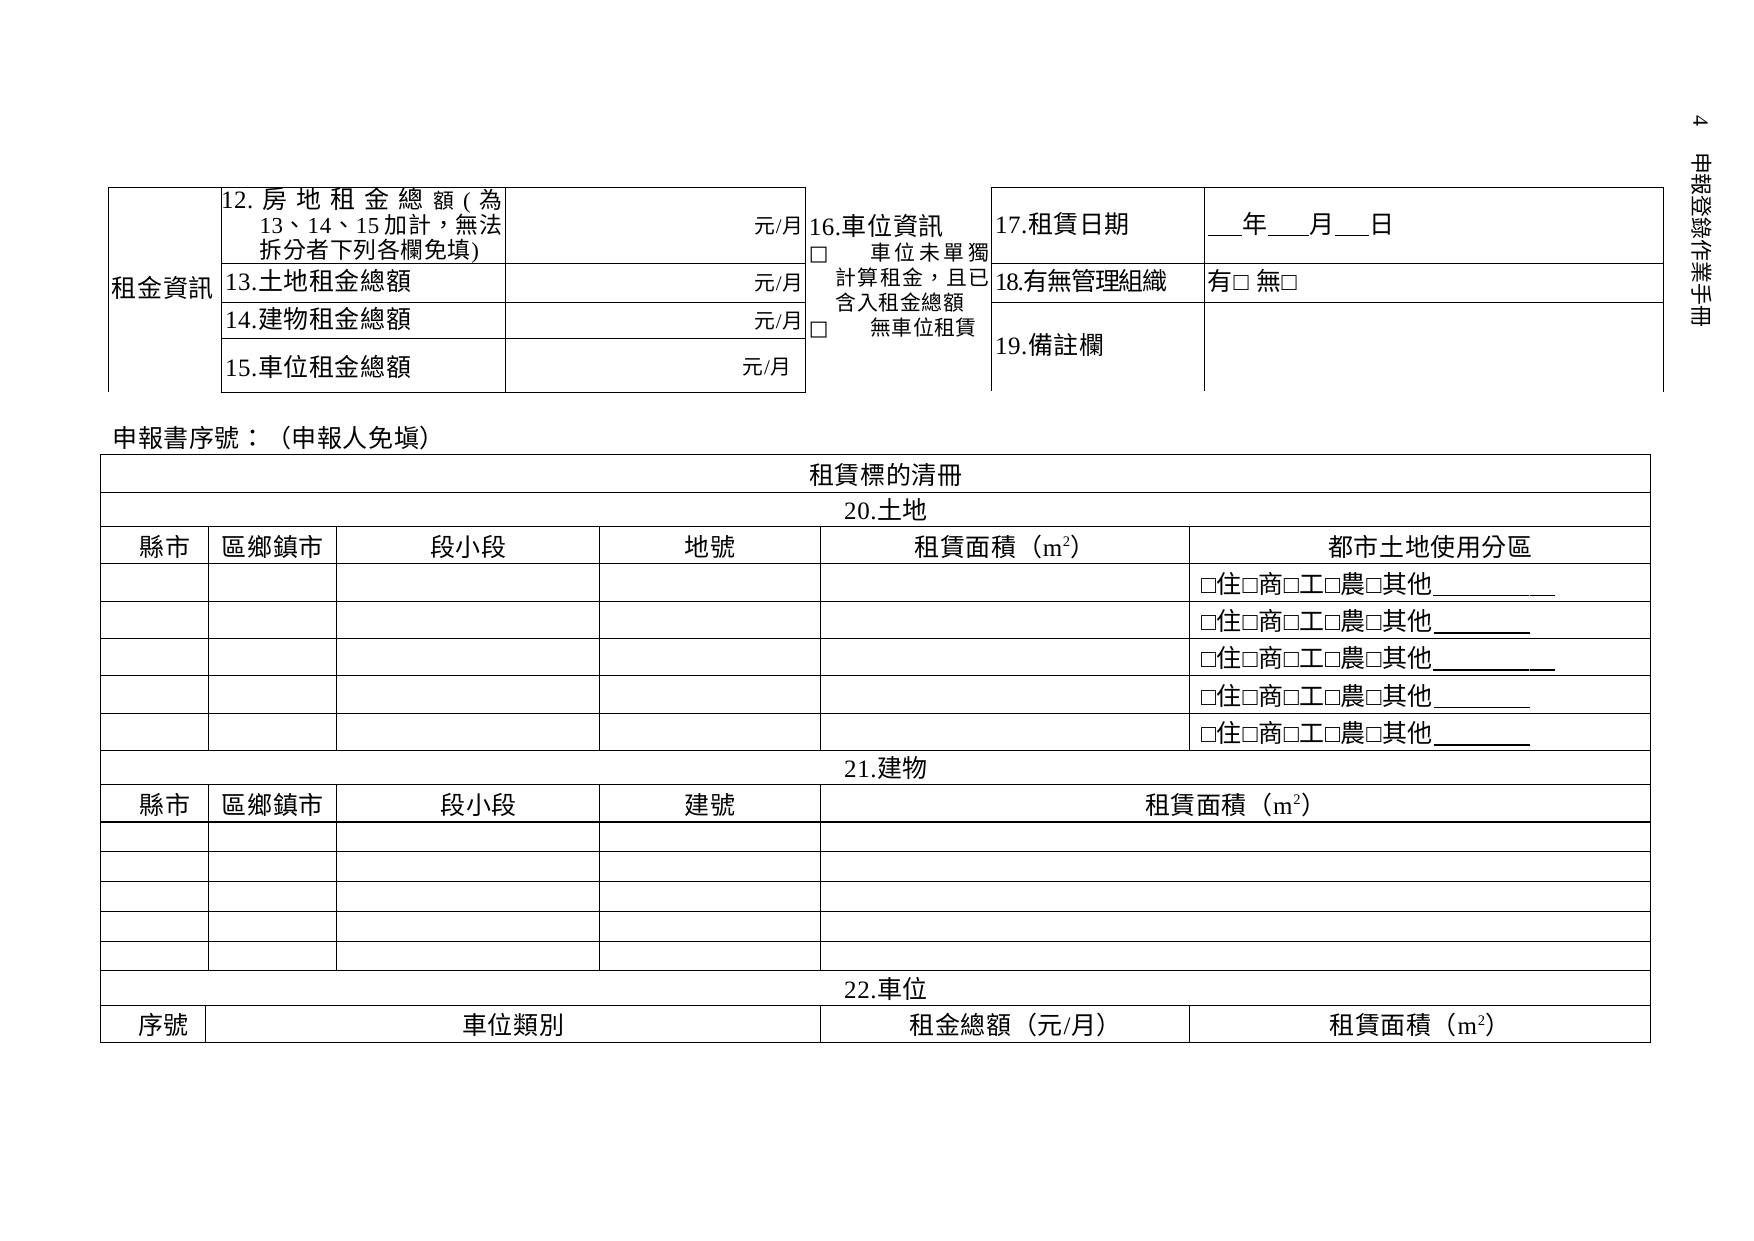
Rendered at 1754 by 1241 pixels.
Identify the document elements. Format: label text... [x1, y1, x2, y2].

table_cell [337, 714, 599, 750]
table_cell [600, 942, 820, 970]
table_cell [821, 912, 1650, 941]
table_cell [209, 852, 336, 881]
table_cell [600, 852, 820, 881]
table_cell □住□商□工□農□其他 [1190, 676, 1650, 712]
table_cell [101, 602, 208, 638]
table_cell [209, 639, 336, 675]
table_cell [337, 912, 599, 941]
table_cell [101, 912, 208, 941]
table_cell [101, 676, 208, 712]
table_cell [209, 676, 336, 712]
table_cell 元/月 [506, 264, 805, 302]
table_cell [821, 564, 1189, 601]
table_cell [600, 714, 820, 750]
table_cell 區鄉鎮市 [209, 527, 336, 563]
table_cell [101, 942, 208, 970]
table_cell [209, 564, 336, 601]
table_cell 地號 [600, 527, 820, 563]
table_cell [337, 942, 599, 970]
table_cell 年 月 日 [1205, 188, 1663, 263]
table_cell [337, 564, 599, 601]
table_cell 16.車位資訊 車位未單獨計算租金，且已含入租金總額 無車位租賃 [806, 187, 992, 392]
table_cell [337, 602, 599, 638]
table_cell [101, 852, 208, 881]
table_cell 租賃面積（m2） [821, 527, 1189, 563]
table_cell [337, 823, 599, 851]
table_cell 車位類別 [206, 1006, 820, 1042]
table_cell [821, 639, 1189, 675]
table_cell [101, 564, 208, 601]
table_cell [101, 823, 208, 851]
table_cell □住□商□工□農□其他 [1190, 639, 1650, 675]
table_cell 19.備註欄 [992, 303, 1205, 392]
table_cell 租金資訊 [109, 188, 221, 392]
table_cell 區鄉鎮市 [209, 785, 336, 821]
table_cell [101, 639, 208, 675]
table_cell [337, 882, 599, 911]
table_cell [101, 714, 208, 750]
table_cell [337, 852, 599, 881]
table_cell [600, 912, 820, 941]
table_cell 有□ 無□ [1205, 264, 1663, 302]
table_cell [101, 882, 208, 911]
table_cell [209, 823, 336, 851]
table_cell 租賃面積（m2） [1190, 1006, 1650, 1042]
table_cell [821, 882, 1650, 911]
table_cell 22.車位 [101, 971, 1650, 1005]
table_cell 14.建物租金總額 [222, 303, 505, 338]
table_cell 都市土地使用分區 [1190, 527, 1650, 563]
table_cell 元/月 [506, 188, 805, 263]
table_cell [821, 823, 1650, 851]
table_cell 15.車位租金總額 [222, 339, 505, 392]
table_cell [209, 882, 336, 911]
table_cell [821, 852, 1650, 881]
table_cell 13.土地租金總額 [222, 264, 505, 302]
table_cell 元/月 [506, 303, 805, 338]
table_cell 元/月 [506, 339, 805, 392]
table_cell 段小段 [337, 527, 599, 563]
table_cell [600, 676, 820, 712]
table_cell 建號 [600, 785, 820, 821]
table_cell 縣市 [101, 785, 208, 821]
table_cell □住□商□工□農□其他 [1190, 564, 1650, 601]
table_cell 段小段 [337, 785, 599, 821]
table_cell [209, 602, 336, 638]
table_cell [337, 639, 599, 675]
table_cell [209, 942, 336, 970]
table_cell [209, 714, 336, 750]
table_cell [1205, 303, 1663, 392]
table_cell 18.有無管理組織 [992, 264, 1204, 302]
table_cell [600, 639, 820, 675]
table_cell 租賃面積（m2） [821, 785, 1650, 821]
table_cell 17.租賃日期 [992, 188, 1204, 263]
table_cell [821, 942, 1650, 970]
table_header 租賃標的清冊 [101, 455, 1650, 492]
table_cell 縣市 [101, 527, 208, 563]
table_cell 序號 [101, 1006, 205, 1042]
table_cell [821, 714, 1189, 750]
table_cell [600, 602, 820, 638]
table_cell [821, 676, 1189, 712]
table_cell [600, 564, 820, 601]
table_cell [600, 823, 820, 851]
table_cell [600, 882, 820, 911]
table_cell 21.建物 [101, 751, 1650, 784]
table_cell 12.房地租金總額(為13、14、15加計，無法拆分者下列各欄免填) [222, 188, 505, 263]
table_cell 租金總額（元/月） [821, 1006, 1189, 1042]
table_cell □住□商□工□農□其他 [1190, 714, 1650, 750]
text 申報書序號：（申報人免塡） [112, 418, 1642, 454]
table_cell □住□商□工□農□其他 [1190, 602, 1650, 638]
table_cell [209, 912, 336, 941]
table_cell 20.土地 [101, 493, 1650, 526]
table_cell [337, 676, 599, 712]
table_cell [821, 602, 1189, 638]
